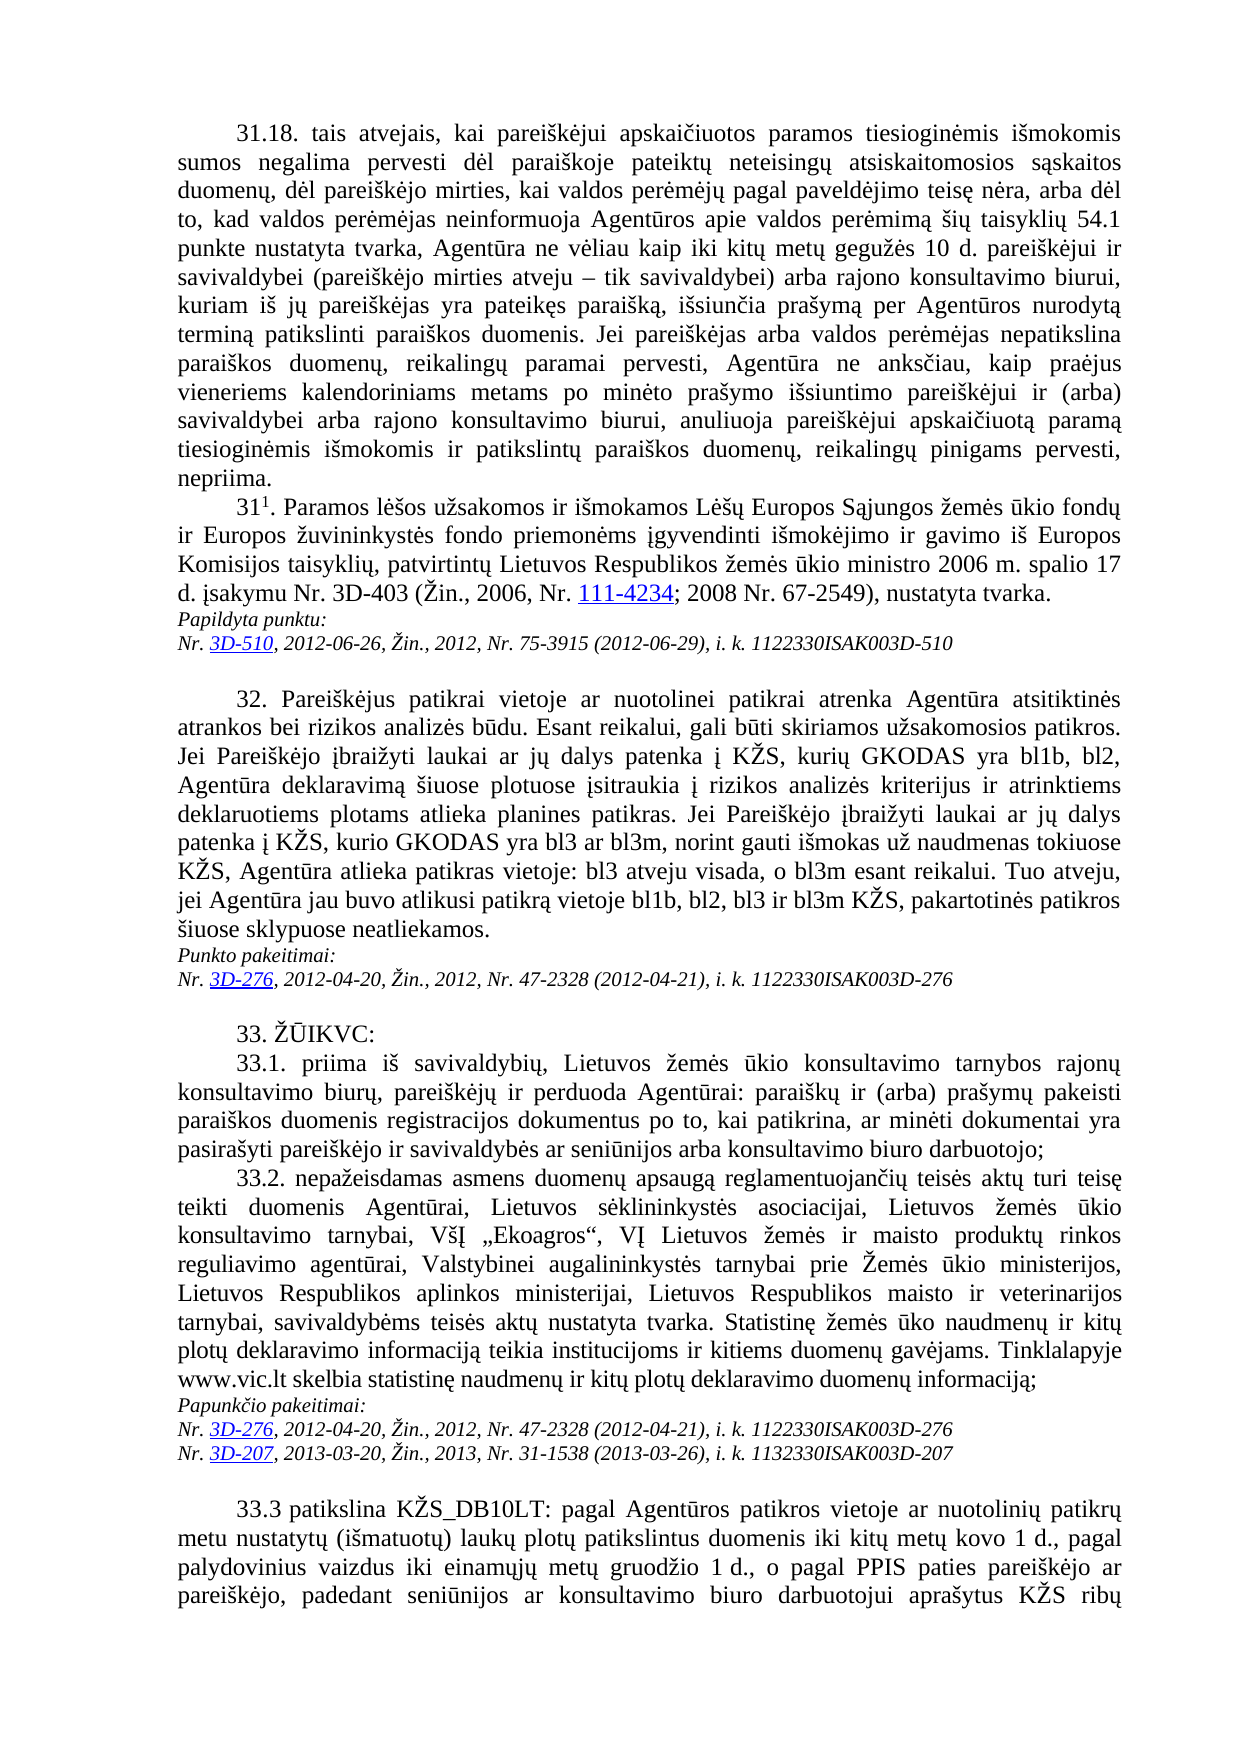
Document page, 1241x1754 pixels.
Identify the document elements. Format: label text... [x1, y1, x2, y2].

text Papunkčio pakeitimai: [177, 1393, 1122, 1417]
text 33.3 patikslina KŽS_DB10LT: pagal Agentūros patikros vietoje ar nuotolinių patikrų metu nustatytų (išmatuotų) laukų plotų patikslintus duomenis iki kitų metų kovo 1 d., pagal palydovinius vaizdus iki einamųjų metų gruodžio 1 d., o pagal PPIS paties pareiškėjo ar pareiškėjo, padedant seniūnijos ar konsultavimo biuro darbuotojui aprašytus KŽS ribų [177, 1494, 1122, 1609]
text Nr. 3D-276, 2012-04-20, Žin., 2012, Nr. 47-2328 (2012-04-21), i. k. 1122330ISAK003D-276 [177, 1417, 1122, 1441]
text Nr. 3D-207, 2013-03-20, Žin., 2013, Nr. 31-1538 (2013-03-26), i. k. 1132330ISAK003D-207 [177, 1441, 1122, 1465]
text Nr. 3D-510, 2012-06-26, Žin., 2012, Nr. 75-3915 (2012-06-29), i. k. 1122330ISAK003D-510 [177, 631, 1122, 655]
text Papildyta punktu: [177, 607, 1122, 631]
text 31.18. tais atvejais, kai pareiškėjui apskaičiuotos paramos tiesioginėmis išmokomis sumos negalima pervesti dėl paraiškoje pateiktų neteisingų atsiskaitomosios sąskaitos duomenų, dėl pareiškėjo mirties, kai valdos perėmėjų pagal paveldėjimo teisę nėra, arba dėl to, kad valdos perėmėjas neinformuoja Agentūros apie valdos perėmimą šių taisyklių 54.1 punkte nustatyta tvarka, Agentūra ne vėliau kaip iki kitų metų gegužės 10 d. pareiškėjui ir savivaldybei (pareiškėjo mirties atveju – tik savivaldybei) arba rajono konsultavimo biurui, kuriam iš jų pareiškėjas yra pateikęs paraišką, išsiunčia prašymą per Agentūros nurodytą terminą patikslinti paraiškos duomenis. Jei pareiškėjas arba valdos perėmėjas nepatikslina paraiškos duomenų, reikalingų paramai pervesti, Agentūra ne anksčiau, kaip praėjus vieneriems kalendoriniams metams po minėto prašymo išsiuntimo pareiškėjui ir (arba) savivaldybei arba rajono konsultavimo biurui, anuliuoja pareiškėjui apskaičiuotą paramą tiesioginėmis išmokomis ir patikslintų paraiškos duomenų, reikalingų pinigams pervesti, nepriima. [177, 118, 1122, 492]
text Nr. 3D-276, 2012-04-20, Žin., 2012, Nr. 47-2328 (2012-04-21), i. k. 1122330ISAK003D-276 [177, 967, 1122, 991]
text Punkto pakeitimai: [177, 942, 1122, 967]
text 33.1. priima iš savivaldybių, Lietuvos žemės ūkio konsultavimo tarnybos rajonų konsultavimo biurų, pareiškėjų ir perduoda Agentūrai: paraiškų ir (arba) prašymų pakeisti paraiškos duomenis registracijos dokumentus po to, kai patikrina, ar minėti dokumentai yra pasirašyti pareiškėjo ir savivaldybės ar seniūnijos arba konsultavimo biuro darbuotojo; [177, 1048, 1122, 1163]
text 33. ŽŪIKVC: [177, 1019, 1122, 1048]
text 33.2. nepažeisdamas asmens duomenų apsaugą reglamentuojančių teisės aktų turi teisę teikti duomenis Agentūrai, Lietuvos sėklininkystės asociacijai, Lietuvos žemės ūkio konsultavimo tarnybai, VšĮ „Ekoagros“, VĮ Lietuvos žemės ir maisto produktų rinkos reguliavimo agentūrai, Valstybinei augalininkystės tarnybai prie Žemės ūkio ministerijos, Lietuvos Respublikos aplinkos ministerijai, Lietuvos Respublikos maisto ir veterinarijos tarnybai, savivaldybėms teisės aktų nustatyta tvarka. Statistinę žemės ūko naudmenų ir kitų plotų deklaravimo informaciją teikia institucijoms ir kitiems duomenų gavėjams. Tinklalapyje www.vic.lt skelbia statistinę naudmenų ir kitų plotų deklaravimo duomenų informaciją; [177, 1163, 1122, 1393]
text 32. Pareiškėjus patikrai vietoje ar nuotolinei patikrai atrenka Agentūra atsitiktinės atrankos bei rizikos analizės būdu. Esant reikalui, gali būti skiriamos užsakomosios patikros. Jei Pareiškėjo įbraižyti laukai ar jų dalys patenka į KŽS, kurių GKODAS yra bl1b, bl2, Agentūra deklaravimą šiuose plotuose įsitraukia į rizikos analizės kriterijus ir atrinktiems deklaruotiems plotams atlieka planines patikras. Jei Pareiškėjo įbraižyti laukai ar jų dalys patenka į KŽS, kurio GKODAS yra bl3 ar bl3m, norint gauti išmokas už naudmenas tokiuose KŽS, Agentūra atlieka patikras vietoje: bl3 atveju visada, o bl3m esant reikalui. Tuo atveju, jei Agentūra jau buvo atlikusi patikrą vietoje bl1b, bl2, bl3 ir bl3m KŽS, pakartotinės patikros šiuose sklypuose neatliekamos. [177, 684, 1122, 942]
text 311. Paramos lėšos užsakomos ir išmokamos Lėšų Europos Sąjungos žemės ūkio fondų ir Europos žuvininkystės fondo priemonėms įgyvendinti išmokėjimo ir gavimo iš Europos Komisijos taisyklių, patvirtintų Lietuvos Respublikos žemės ūkio ministro 2006 m. spalio 17 d. įsakymu Nr. 3D-403 (Žin., 2006, Nr. 111-4234; 2008 Nr. 67-2549), nustatyta tvarka. [177, 492, 1122, 607]
